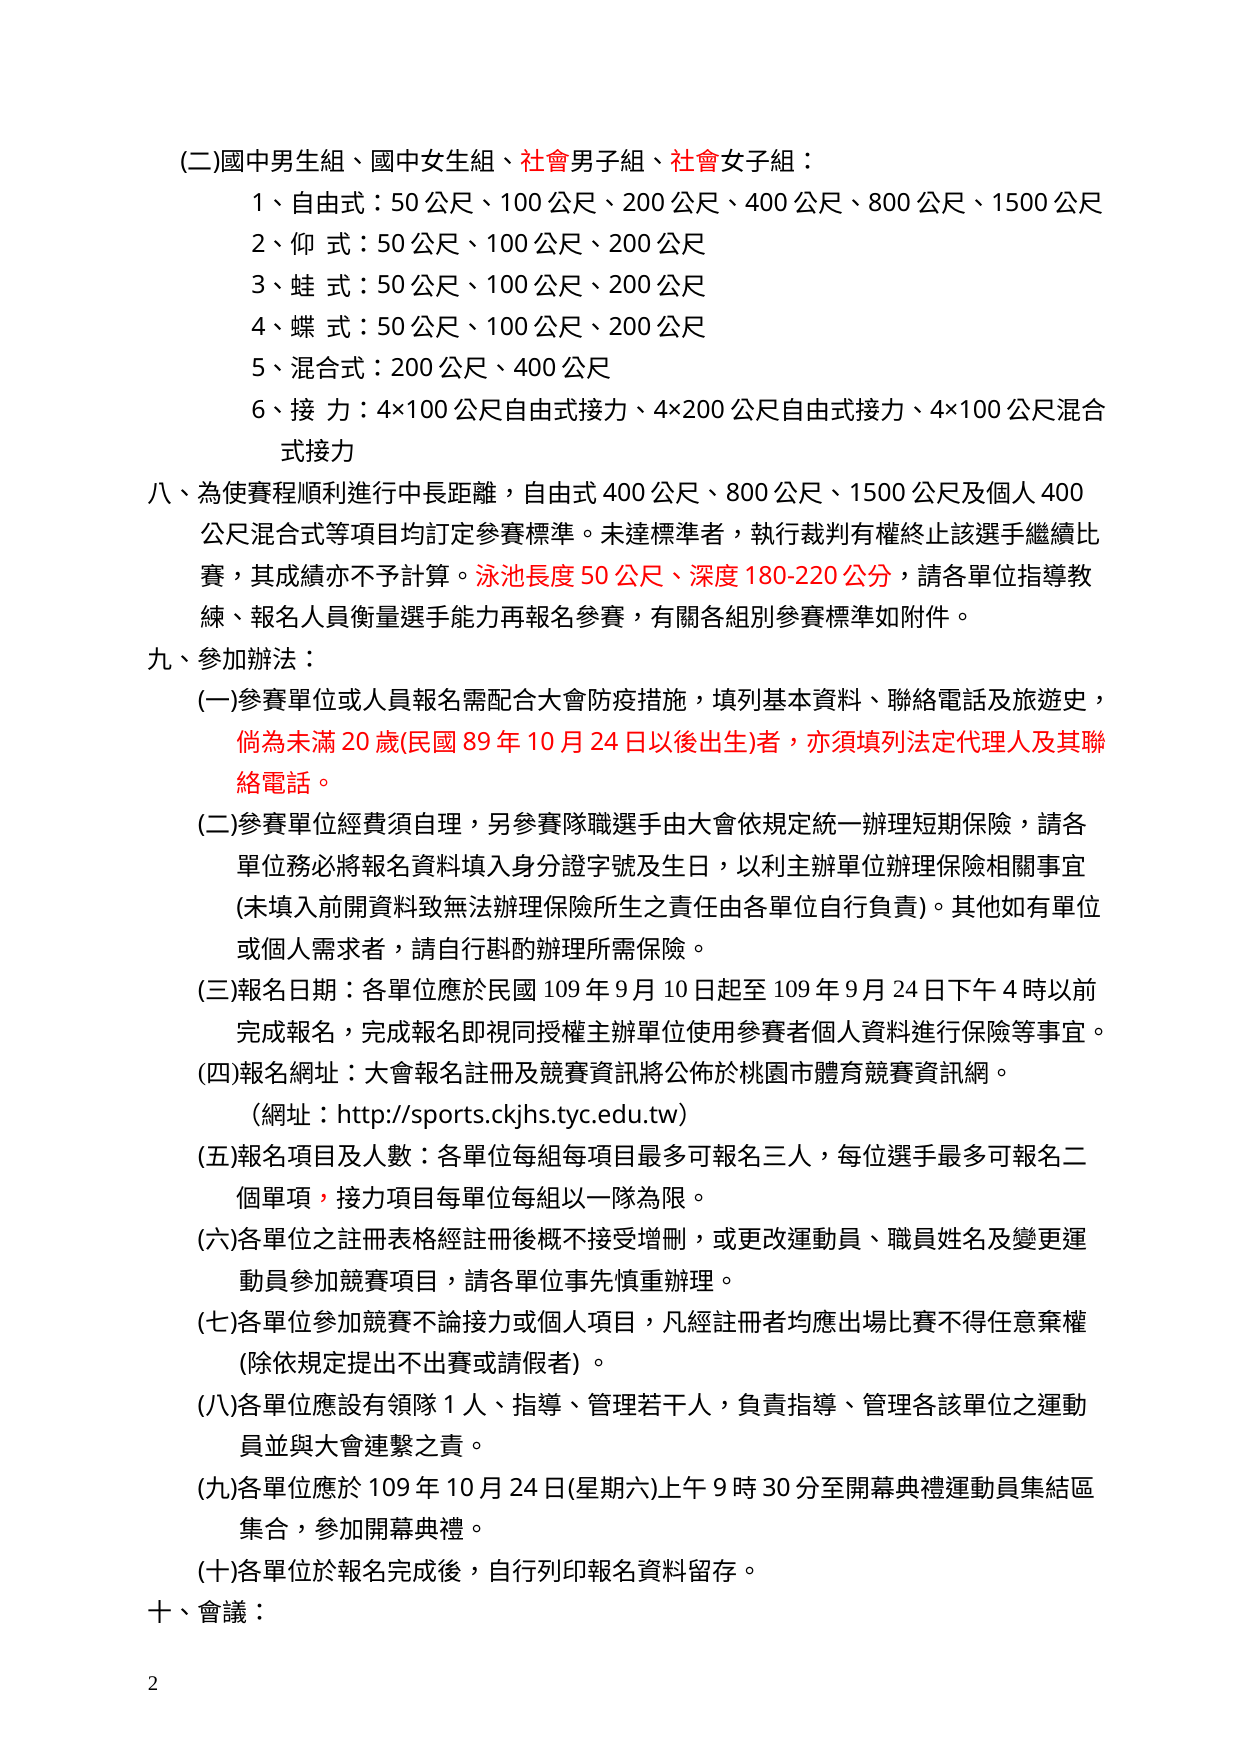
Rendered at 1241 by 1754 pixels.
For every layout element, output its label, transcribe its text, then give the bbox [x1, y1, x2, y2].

text (五)報名項目及人數：各單位每組每項目最多可報名三人，每位選手最多可報名二個單項，接力項目每單位每組以一隊為限。 [198, 1126, 1107, 1209]
text 十、會議： [148, 1582, 1107, 1623]
text 4、蝶 式：50公尺、100公尺、200公尺 [251, 297, 1107, 338]
text (一)參賽單位或人員報名需配合大會防疫措施，填列基本資料、聯絡電話及旅遊史，倘為未滿20歲(民國89年10月24日以後出生)者，亦須填列法定代理人及其聯絡電話。 [198, 670, 1107, 794]
text 2、仰 式：50公尺、100公尺、200公尺 [251, 214, 1107, 255]
text (二)參賽單位經費須自理，另參賽隊職選手由大會依規定統一辦理短期保險，請各單位務必將報名資料填入身分證字號及生日，以利主辦單位辦理保險相關事宜(未填入前開資料致無法辦理保險所生之責任由各單位自行負責)。其他如有單位或個人需求者，請自行斟酌辦理所需保險。 [198, 794, 1107, 960]
text (九)各單位應於109年10月24日(星期六)上午9時30分至開幕典禮運動員集結區集合，參加開幕典禮。 [197, 1457, 1107, 1540]
text (八)各單位應設有領隊1人、指導、管理若干人，負責指導、管理各該單位之運動員並與大會連繫之責。 [197, 1374, 1107, 1457]
text (十)各單位於報名完成後，自行列印報名資料留存。 [198, 1540, 1107, 1582]
text 5、混合式：200公尺、400公尺 [251, 338, 1107, 379]
text 八、為使賽程順利進行中長距離，自由式400公尺、800公尺、1500公尺及個人400公尺混合式等項目均訂定參賽標準。未達標準者，執行裁判有權終止該選手繼續比賽，其成績亦不予計算。泳池長度50公尺、深度180-220公分，請各單位指導教練、報名人員衡量選手能力再報名參賽，有關各組別參賽標準如附件。 [148, 462, 1107, 628]
text 九、參加辦法： [148, 628, 1107, 670]
text （網址：http://sports.ckjhs.tyc.edu.tw） [236, 1084, 1107, 1126]
text (七)各單位參加競賽不論接力或個人項目，凡經註冊者均應出場比賽不得任意棄權 (除依規定提出不出賽或請假者) 。 [197, 1292, 1107, 1374]
text (四)報名網址：大會報名註冊及競賽資訊將公佈於桃園市體育競賽資訊網。 [198, 1043, 1107, 1084]
text (六)各單位之註冊表格經註冊後概不接受增刪，或更改運動員、職員姓名及變更運動員參加競賽項目，請各單位事先慎重辦理。 [197, 1209, 1107, 1292]
text (三)報名日期：各單位應於民國109年9月10日起至109年9月24日下午4時以前完成報名，完成報名即視同授權主辦單位使用參賽者個人資料進行保險等事宜。 [198, 960, 1107, 1043]
text 3、蛙 式：50公尺、100公尺、200公尺 [251, 255, 1107, 297]
text 1、自由式：50公尺、100公尺、200公尺、400公尺、800公尺、1500公尺 [251, 172, 1107, 214]
text (二)國中男生組、國中女生組、社會男子組、社會女子組： [148, 131, 1107, 172]
text 6、接 力：4×100公尺自由式接力、4×200公尺自由式接力、4×100公尺混合式接力 [251, 379, 1107, 462]
